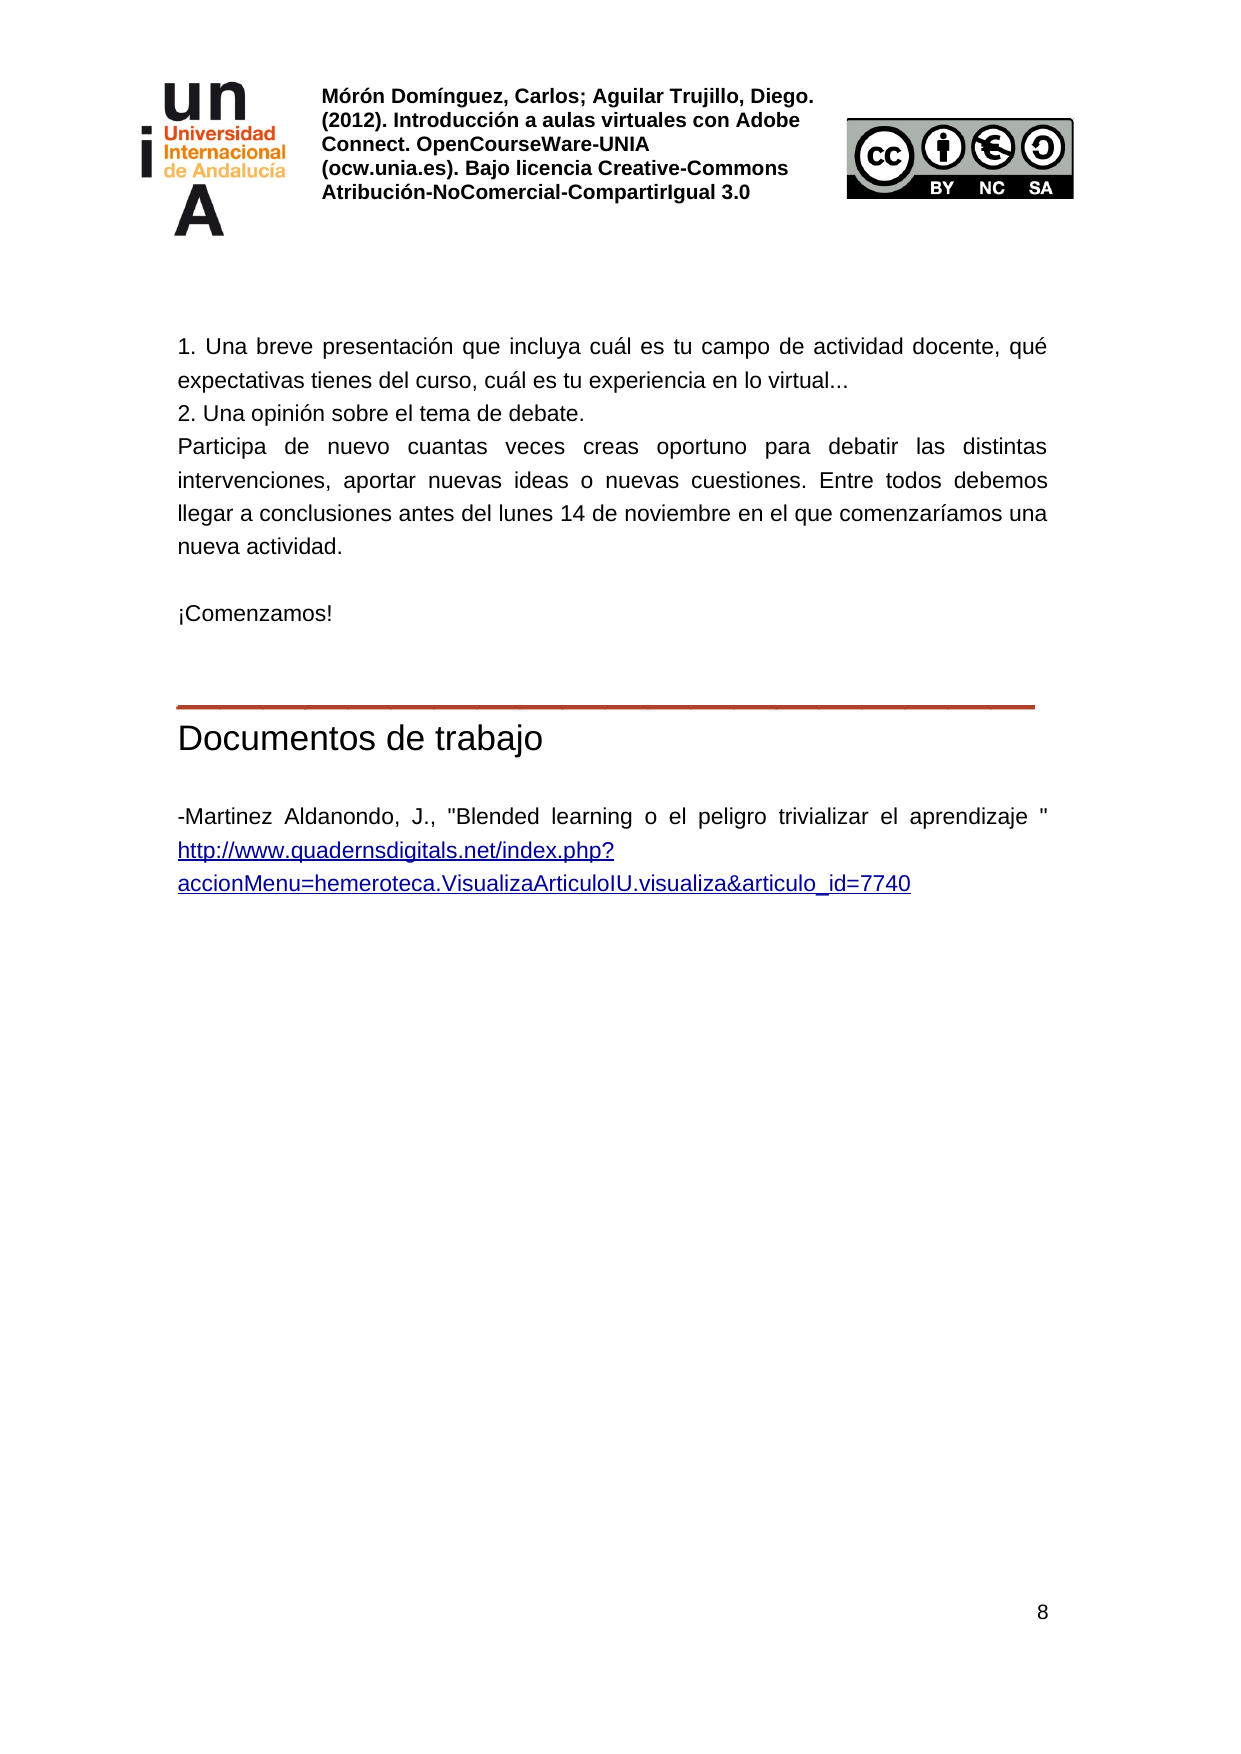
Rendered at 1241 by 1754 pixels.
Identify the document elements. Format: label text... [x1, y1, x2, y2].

text 2. Una opinión sobre el tema de debate. [177, 395, 1048, 428]
text ____________________ [177, 628, 1048, 717]
text -Martinez Aldanondo, J., "Blended learning o el peligro trivializar el aprendizaje " http://www.quadernsdigitals.net/index.php?accionMenu=hemeroteca.VisualizaArticuloIU.visualiza&articulo_id=7740 [177, 798, 1048, 898]
text ¡Comenzamos! [177, 595, 1048, 628]
text 1. Una breve presentación que incluya cuál es tu campo de actividad docente, qué expectativas tienes del curso, cuál es tu experiencia en lo virtual... [177, 328, 1048, 395]
text Documentos de trabajo [177, 717, 1048, 757]
picture [138, 78, 290, 239]
text Participa de nuevo cuantas veces creas oportuno para debatir las distintas intervenciones, aportar nuevas ideas o nuevas cuestiones. Entre todos debemos llegar a conclusiones antes del lunes 14 de noviembre en el que comenzaríamos una nueva actividad. [177, 428, 1048, 561]
